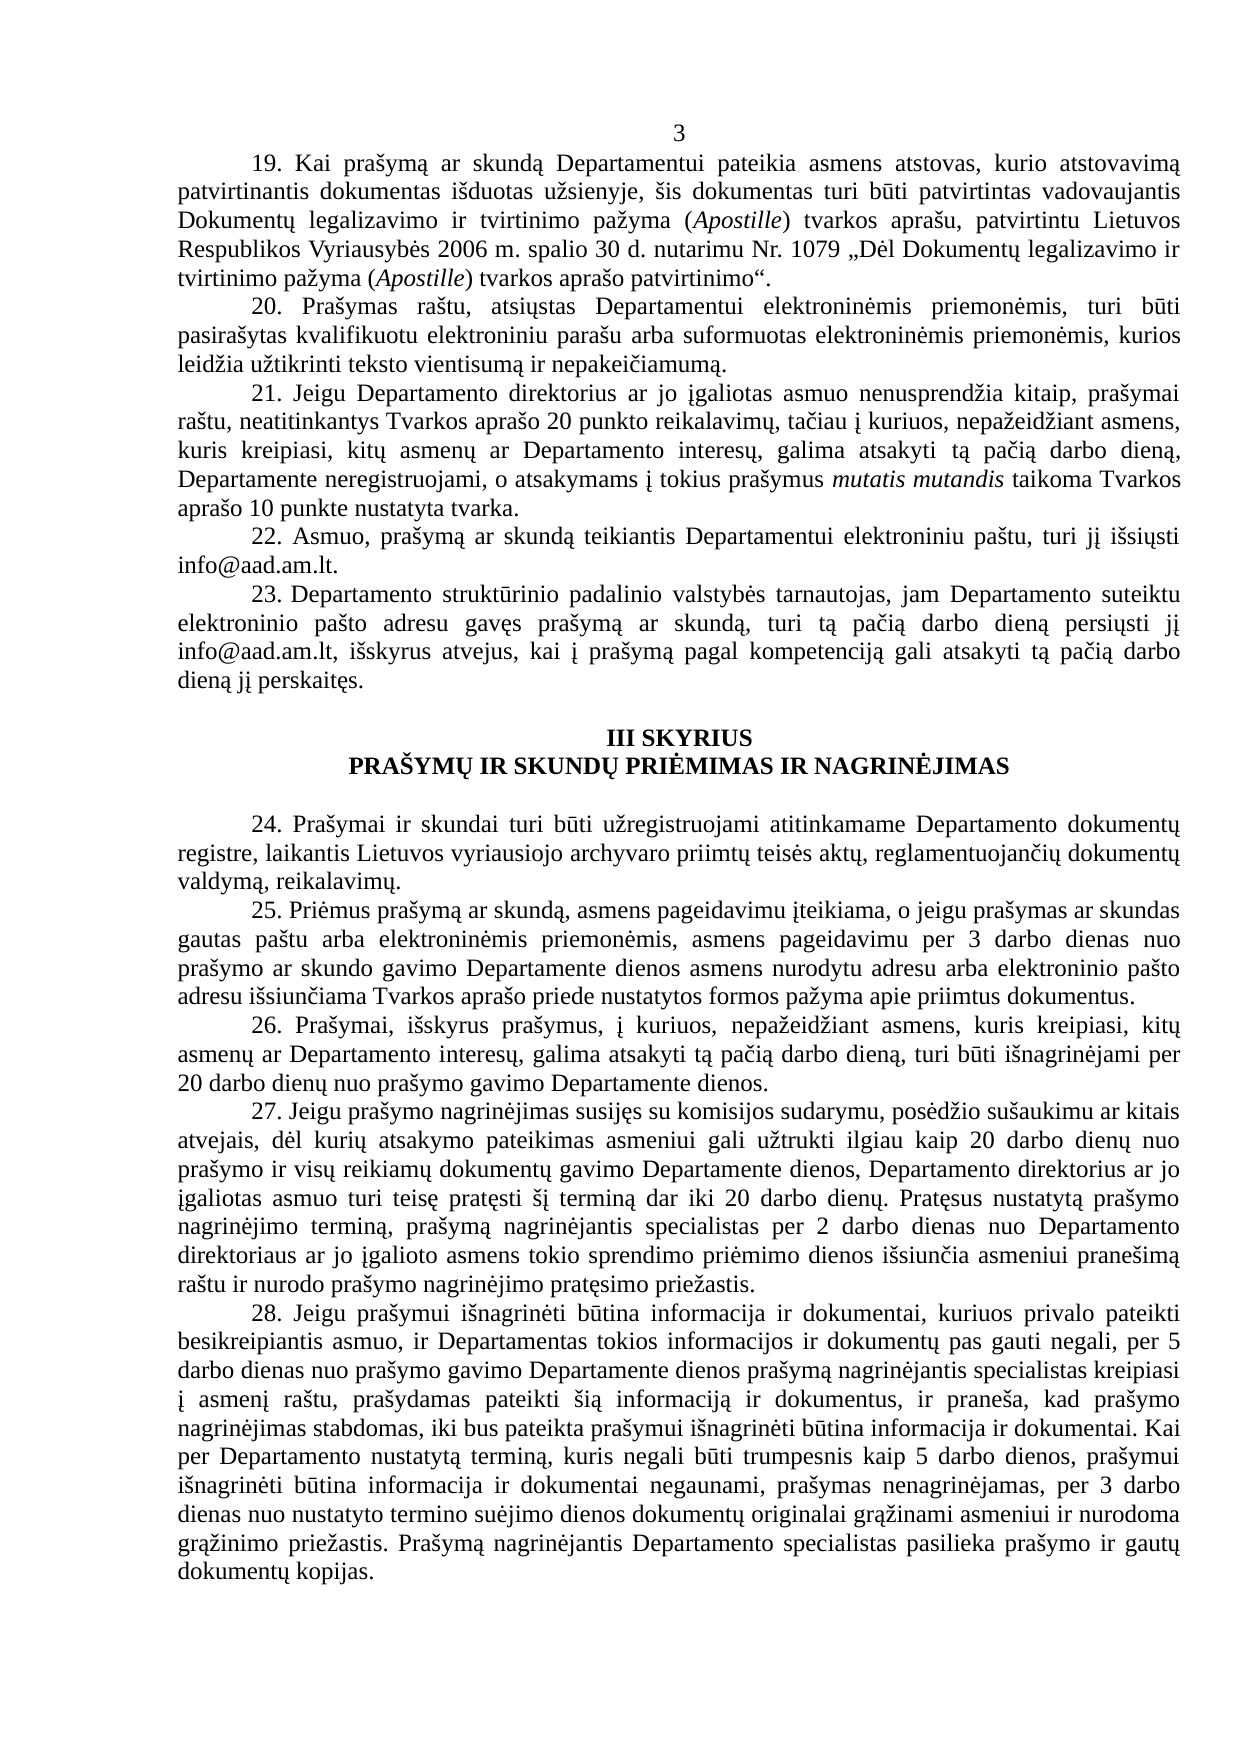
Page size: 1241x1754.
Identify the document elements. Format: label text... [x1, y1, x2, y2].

text PRAŠYMŲ IR SKUNDŲ PRIĖMIMAS IR NAGRINĖJIMAS [177, 751, 1181, 780]
text 20. Prašymas raštu, atsiųstas Departamentui elektroninėmis priemonėmis, turi būti pasirašytas kvalifikuotu elektroniniu parašu arba suformuotas elektroninėmis priemonėmis, kurios leidžia užtikrinti teksto vientisumą ir nepakeičiamumą. [177, 291, 1181, 378]
text 19. Kai prašymą ar skundą Departamentui pateikia asmens atstovas, kurio atstovavimą patvirtinantis dokumentas išduotas užsienyje, šis dokumentas turi būti patvirtintas vadovaujantis Dokumentų legalizavimo ir tvirtinimo pažyma (Apostille) tvarkos aprašu, patvirtintu Lietuvos Respublikos Vyriausybės 2006 m. spalio 30 d. nutarimu Nr. 1079 „Dėl Dokumentų legalizavimo ir tvirtinimo pažyma (Apostille) tvarkos aprašo patvirtinimo“. [177, 148, 1181, 291]
text 26. Prašymai, išskyrus prašymus, į kuriuos, nepažeidžiant asmens, kuris kreipiasi, kitų asmenų ar Departamento interesų, galima atsakyti tą pačią darbo dieną, turi būti išnagrinėjami per 20 darbo dienų nuo prašymo gavimo Departamente dienos. [177, 1010, 1181, 1096]
text 27. Jeigu prašymo nagrinėjimas susijęs su komisijos sudarymu, posėdžio sušaukimu ar kitais atvejais, dėl kurių atsakymo pateikimas asmeniui gali užtrukti ilgiau kaip 20 darbo dienų nuo prašymo ir visų reikiamų dokumentų gavimo Departamente dienos, Departamento direktorius ar jo įgaliotas asmuo turi teisę pratęsti šį terminą dar iki 20 darbo dienų. Pratęsus nustatytą prašymo nagrinėjimo terminą, prašymą nagrinėjantis specialistas per 2 darbo dienas nuo Departamento direktoriaus ar jo įgalioto asmens tokio sprendimo priėmimo dienos išsiunčia asmeniui pranešimą raštu ir nurodo prašymo nagrinėjimo pratęsimo priežastis. [177, 1096, 1181, 1298]
text 23. Departamento struktūrinio padalinio valstybės tarnautojas, jam Departamento suteiktu elektroninio pašto adresu gavęs prašymą ar skundą, turi tą pačią darbo dieną persiųsti jį info@aad.am.lt, išskyrus atvejus, kai į prašymą pagal kompetenciją gali atsakyti tą pačią darbo dieną jį perskaitęs. [177, 579, 1181, 694]
text 22. Asmuo, prašymą ar skundą teikiantis Departamentui elektroniniu paštu, turi jį išsiųsti info@aad.am.lt. [177, 521, 1181, 579]
text 21. Jeigu Departamento direktorius ar jo įgaliotas asmuo nenusprendžia kitaip, prašymai raštu, neatitinkantys Tvarkos aprašo 20 punkto reikalavimų, tačiau į kuriuos, nepažeidžiant asmens, kuris kreipiasi, kitų asmenų ar Departamento interesų, galima atsakyti tą pačią darbo dieną, Departamente neregistruojami, o atsakymams į tokius prašymus mutatis mutandis taikoma Tvarkos aprašo 10 punkte nustatyta tvarka. [177, 378, 1181, 521]
text 28. Jeigu prašymui išnagrinėti būtina informacija ir dokumentai, kuriuos privalo pateikti besikreipiantis asmuo, ir Departamentas tokios informacijos ir dokumentų pas gauti negali, per 5 darbo dienas nuo prašymo gavimo Departamente dienos prašymą nagrinėjantis specialistas kreipiasi į asmenį raštu, prašydamas pateikti šią informaciją ir dokumentus, ir praneša, kad prašymo nagrinėjimas stabdomas, iki bus pateikta prašymui išnagrinėti būtina informacija ir dokumentai. Kai per Departamento nustatytą terminą, kuris negali būti trumpesnis kaip 5 darbo dienos, prašymui išnagrinėti būtina informacija ir dokumentai negaunami, prašymas nenagrinėjamas, per 3 darbo dienas nuo nustatyto termino suėjimo dienos dokumentų originalai grąžinami asmeniui ir nurodoma grąžinimo priežastis. Prašymą nagrinėjantis Departamento specialistas pasilieka prašymo ir gautų dokumentų kopijas. [177, 1298, 1181, 1585]
text 24. Prašymai ir skundai turi būti užregistruojami atitinkamame Departamento dokumentų registre, laikantis Lietuvos vyriausiojo archyvaro priimtų teisės aktų, reglamentuojančių dokumentų valdymą, reikalavimų. [177, 809, 1181, 895]
text III SKYRIUS [177, 723, 1181, 751]
text 25. Priėmus prašymą ar skundą, asmens pageidavimu įteikiama, o jeigu prašymas ar skundas gautas paštu arba elektroninėmis priemonėmis, asmens pageidavimu per 3 darbo dienas nuo prašymo ar skundo gavimo Departamente dienos asmens nurodytu adresu arba elektroninio pašto adresu išsiunčiama Tvarkos aprašo priede nustatytos formos pažyma apie priimtus dokumentus. [177, 895, 1181, 1010]
